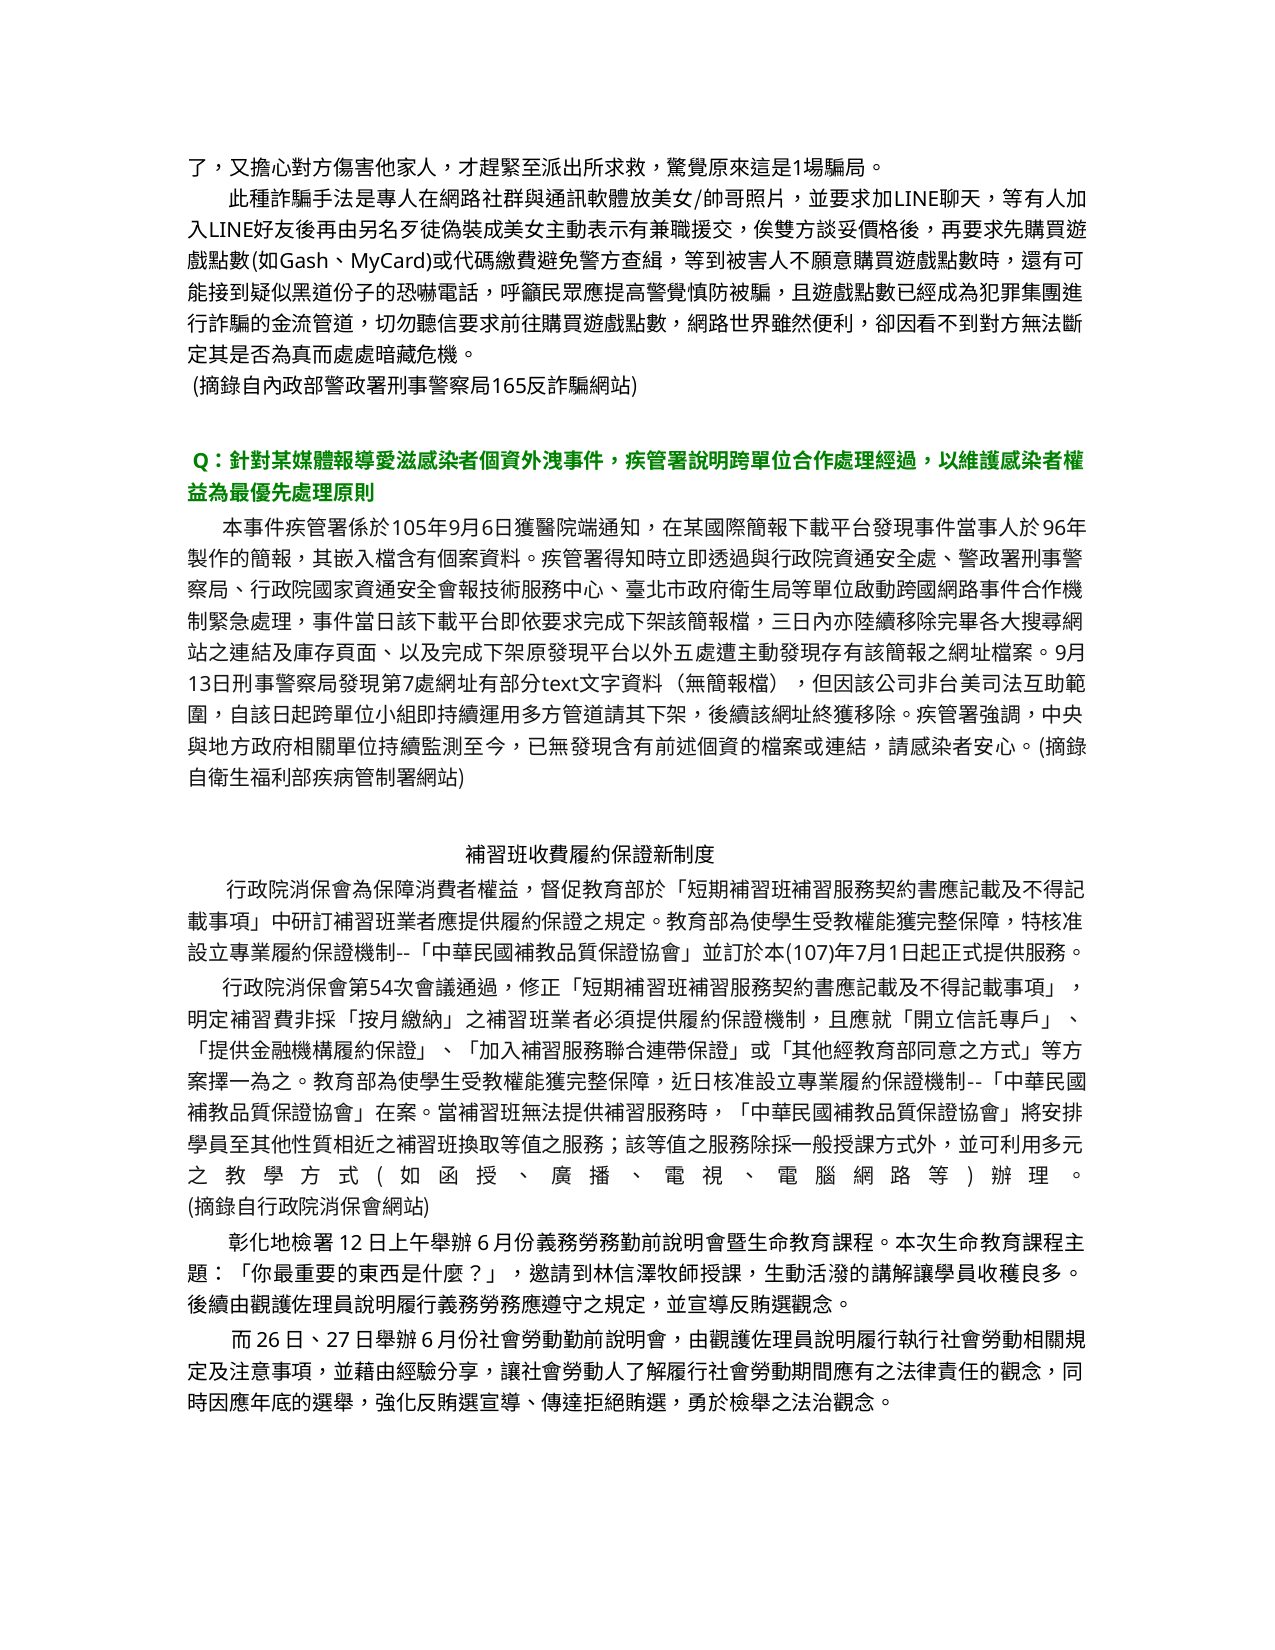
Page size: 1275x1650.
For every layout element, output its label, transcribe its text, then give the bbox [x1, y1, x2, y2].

text 了，又擔心對方傷害他家人，才趕緊至派出所求救，驚覺原來這是1場騙局。 [187, 150, 1087, 181]
text 本事件疾管署係於105年9月6日獲醫院端通知，在某國際簡報下載平台發現事件當事人於96年製作的簡報，其嵌入檔含有個案資料。疾管署得知時立即透過與行政院資通安全處、警政署刑事警察局、行政院國家資通安全會報技術服務中心、臺北市政府衛生局等單位啟動跨國網路事件合作機制緊急處理，事件當日該下載平台即依要求完成下架該簡報檔，三日內亦陸續移除完畢各大搜尋網站之連結及庫存頁面、以及完成下架原發現平台以外五處遭主動發現存有該簡報之網址檔案。9月13日刑事警察局發現第7處網址有部分text文字資料（無簡報檔），但因該公司非台美司法互助範圍，自該日起跨單位小組即持續運用多方管道請其下架，後續該網址終獲移除。疾管署強調，中央與地方政府相關單位持續監測至今，已無發現含有前述個資的檔案或連結，請感染者安心。(摘錄自衛生福利部疾病管制署網站) [187, 510, 1087, 792]
subtitle 消保權益宣導– [187, 794, 1087, 835]
text Q：針對某媒體報導愛滋感染者個資外洩事件，疾管署說明跨單位合作處理經過，以維護感染者權益為最優先處理原則 [187, 444, 1087, 506]
subtitle 愛滋權益宣導– [187, 400, 1087, 442]
text 行政院消保會為保障消費者權益，督促教育部於「短期補習班補習服務契約書應記載及不得記載事項」中研訂補習班業者應提供履約保證之規定。教育部為使學生受教權能獲完整保障，特核准設立專業履約保證機制--「中華民國補教品質保證協會」並訂於本(107)年7月1日起正式提供服務。 [187, 873, 1087, 967]
text 此種詐騙手法是專人在網路社群與通訊軟體放美女/帥哥照片，並要求加LINE聊天，等有人加入LINE好友後再由另名歹徒偽裝成美女主動表示有兼職援交，俟雙方談妥價格後，再要求先購買遊戲點數(如Gash、MyCard)或代碼繳費避免警方查緝，等到被害人不願意購買遊戲點數時，還有可能接到疑似黑道份子的恐嚇電話，呼籲民眾應提高警覺慎防被騙，且遊戲點數已經成為犯罪集團進行詐騙的金流管道，切勿聽信要求前往購買遊戲點數，網路世界雖然便利，卻因看不到對方無法斷定其是否為真而處處暗藏危機。 [187, 181, 1087, 369]
text 行政院消保會第54次會議通過，修正「短期補習班補習服務契約書應記載及不得記載事項」，明定補習費非採「按月繳納」之補習班業者必須提供履約保證機制，且應就「開立信託專戶」、「提供金融機構履約保證」、「加入補習服務聯合連帶保證」或「其他經教育部同意之方式」等方案擇一為之。教育部為使學生受教權能獲完整保障，近日核准設立專業履約保證機制--「中華民國補教品質保證協會」在案。當補習班無法提供補習服務時，「中華民國補教品質保證協會」將安排學員至其他性質相近之補習班換取等值之服務；該等值之服務除採一般授課方式外，並可利用多元之教學方式(如函授、廣播、電視、電腦網路等)辦理。 (摘錄自行政院消保會網站) [187, 971, 1087, 1221]
text 補習班收費履約保證新制度 [187, 837, 1087, 869]
text 彰化地檢署12日上午舉辦6月份義務勞務勤前說明會暨生命教育課程。本次生命教育課程主題：「你最重要的東西是什麼？」，邀請到林信澤牧師授課，生動活潑的講解讓學員收穫良多。 後續由觀護佐理員說明履行義務勞務應遵守之規定，並宣導反賄選觀念。 [187, 1225, 1087, 1319]
text 而26日、27日舉辦6月份社會勞動勤前說明會，由觀護佐理員說明履行執行社會勞動相關規定及注意事項，並藉由經驗分享，讓社會勞動人了解履行社會勞動期間應有之法律責任的觀念，同時因應年底的選舉，強化反賄選宣導、傳達拒絕賄選，勇於檢舉之法治觀念。 [187, 1323, 1087, 1417]
text (摘錄自內政部警政署刑事警察局165反詐騙網站) [187, 369, 1087, 400]
